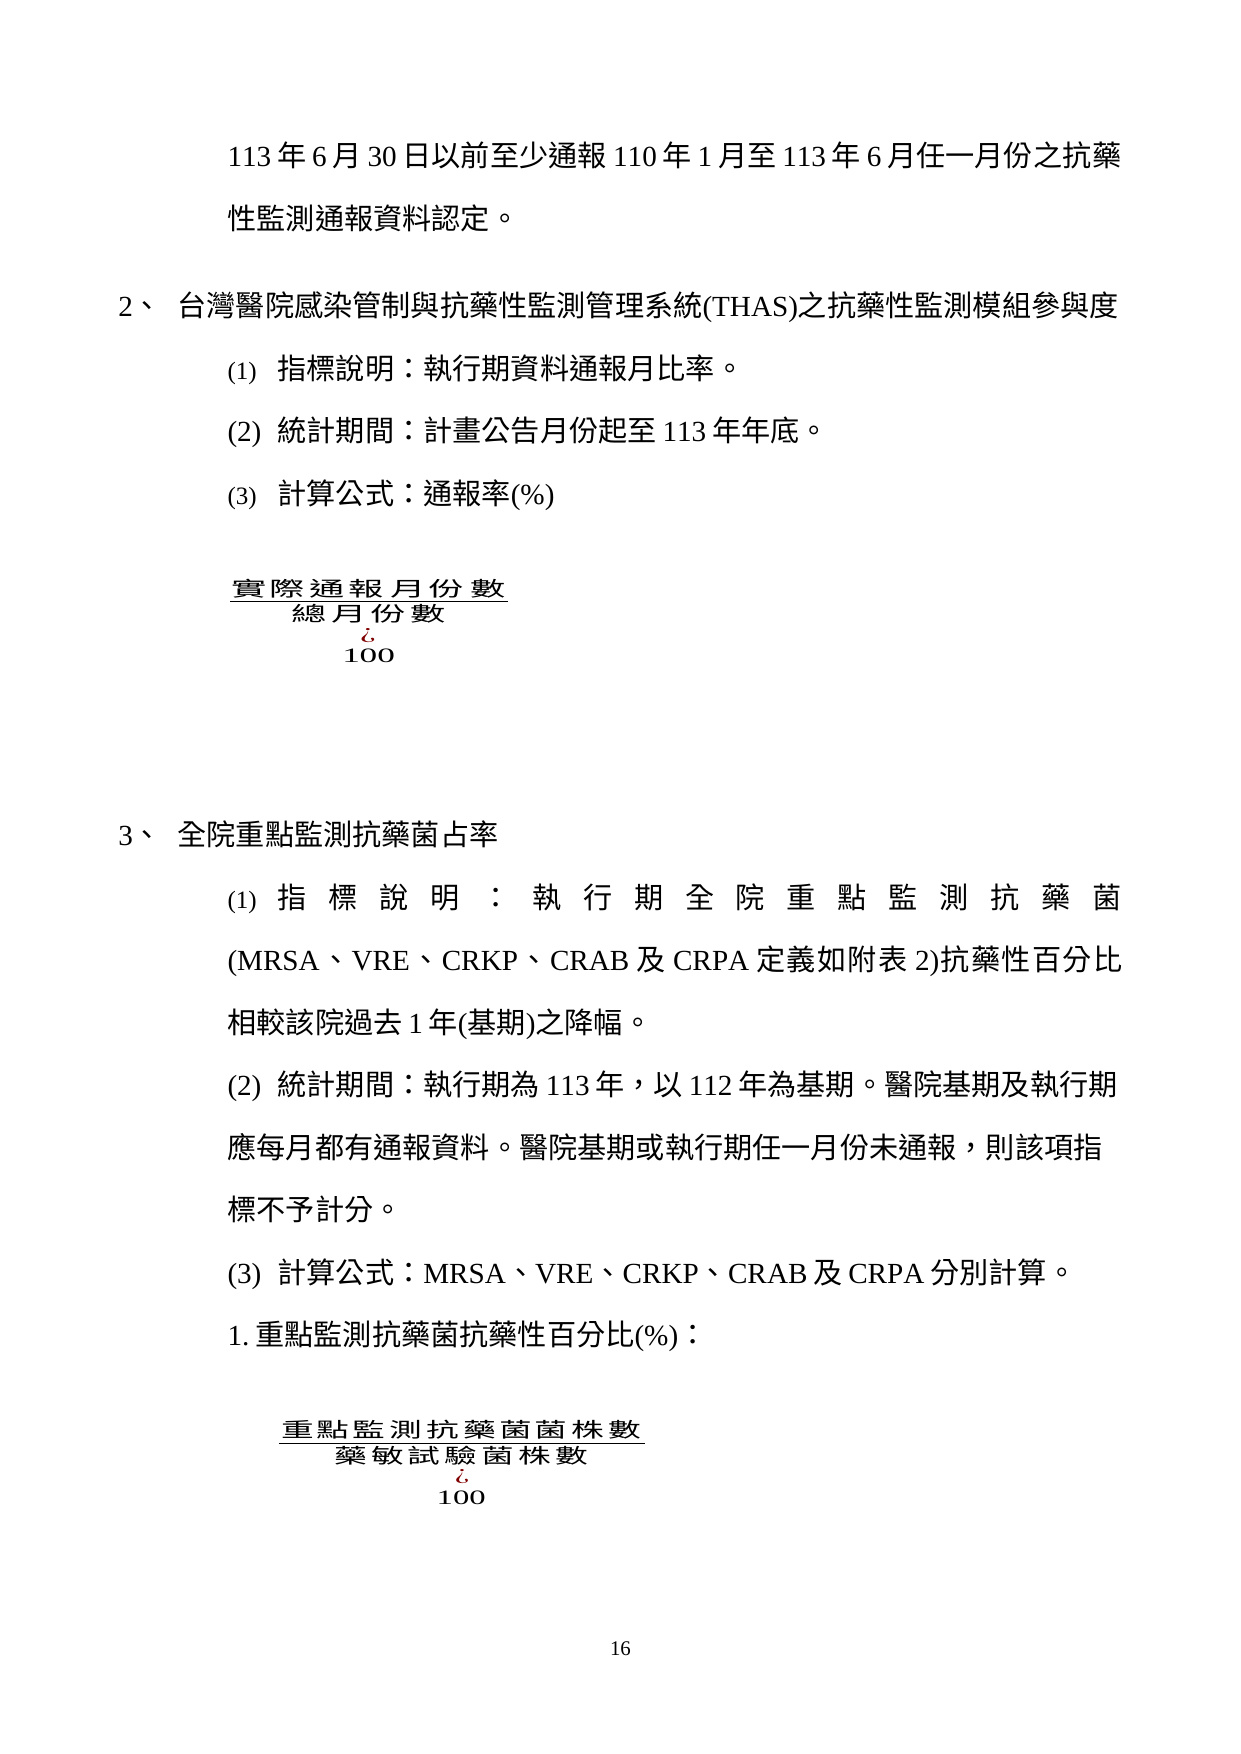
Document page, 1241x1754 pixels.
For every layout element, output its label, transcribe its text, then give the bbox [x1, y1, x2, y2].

list 重點監測抗藥菌抗藥性百分比(%)： [227, 1291, 1122, 1354]
list 計算公式：MRSA、VRE、CRKP、CRAB及CRPA分別計算。 [227, 1229, 1122, 1291]
list 113年6月30日以前至少通報110年1月至113年6月任一月份之抗藥性監測通報資料認定。 [227, 112, 1122, 237]
list 統計期間：計畫公告月份起至113年年底。 [227, 387, 1122, 450]
list 指標說明：執行期全院重點監測抗藥菌(MRSA、VRE、CRKP、CRAB及CRPA定義如附表2)抗藥性百分比相較該院過去1年(基期)之降幅。 [227, 854, 1122, 1041]
list 台灣醫院感染管制與抗藥性監測管理系統(THAS)之抗藥性監測模組參與度 [118, 262, 1122, 325]
list 全院重點監測抗藥菌占率 [118, 812, 1152, 854]
list 指標說明：執行期資料通報月比率。 [227, 325, 1122, 387]
list 統計期間：執行期為113年，以112年為基期。醫院基期及執行期應每月都有通報資料。醫院基期或執行期任一月份未通報，則該項指標不予計分。 [227, 1041, 1122, 1229]
list 計算公式：通報率(%) [227, 450, 1122, 512]
